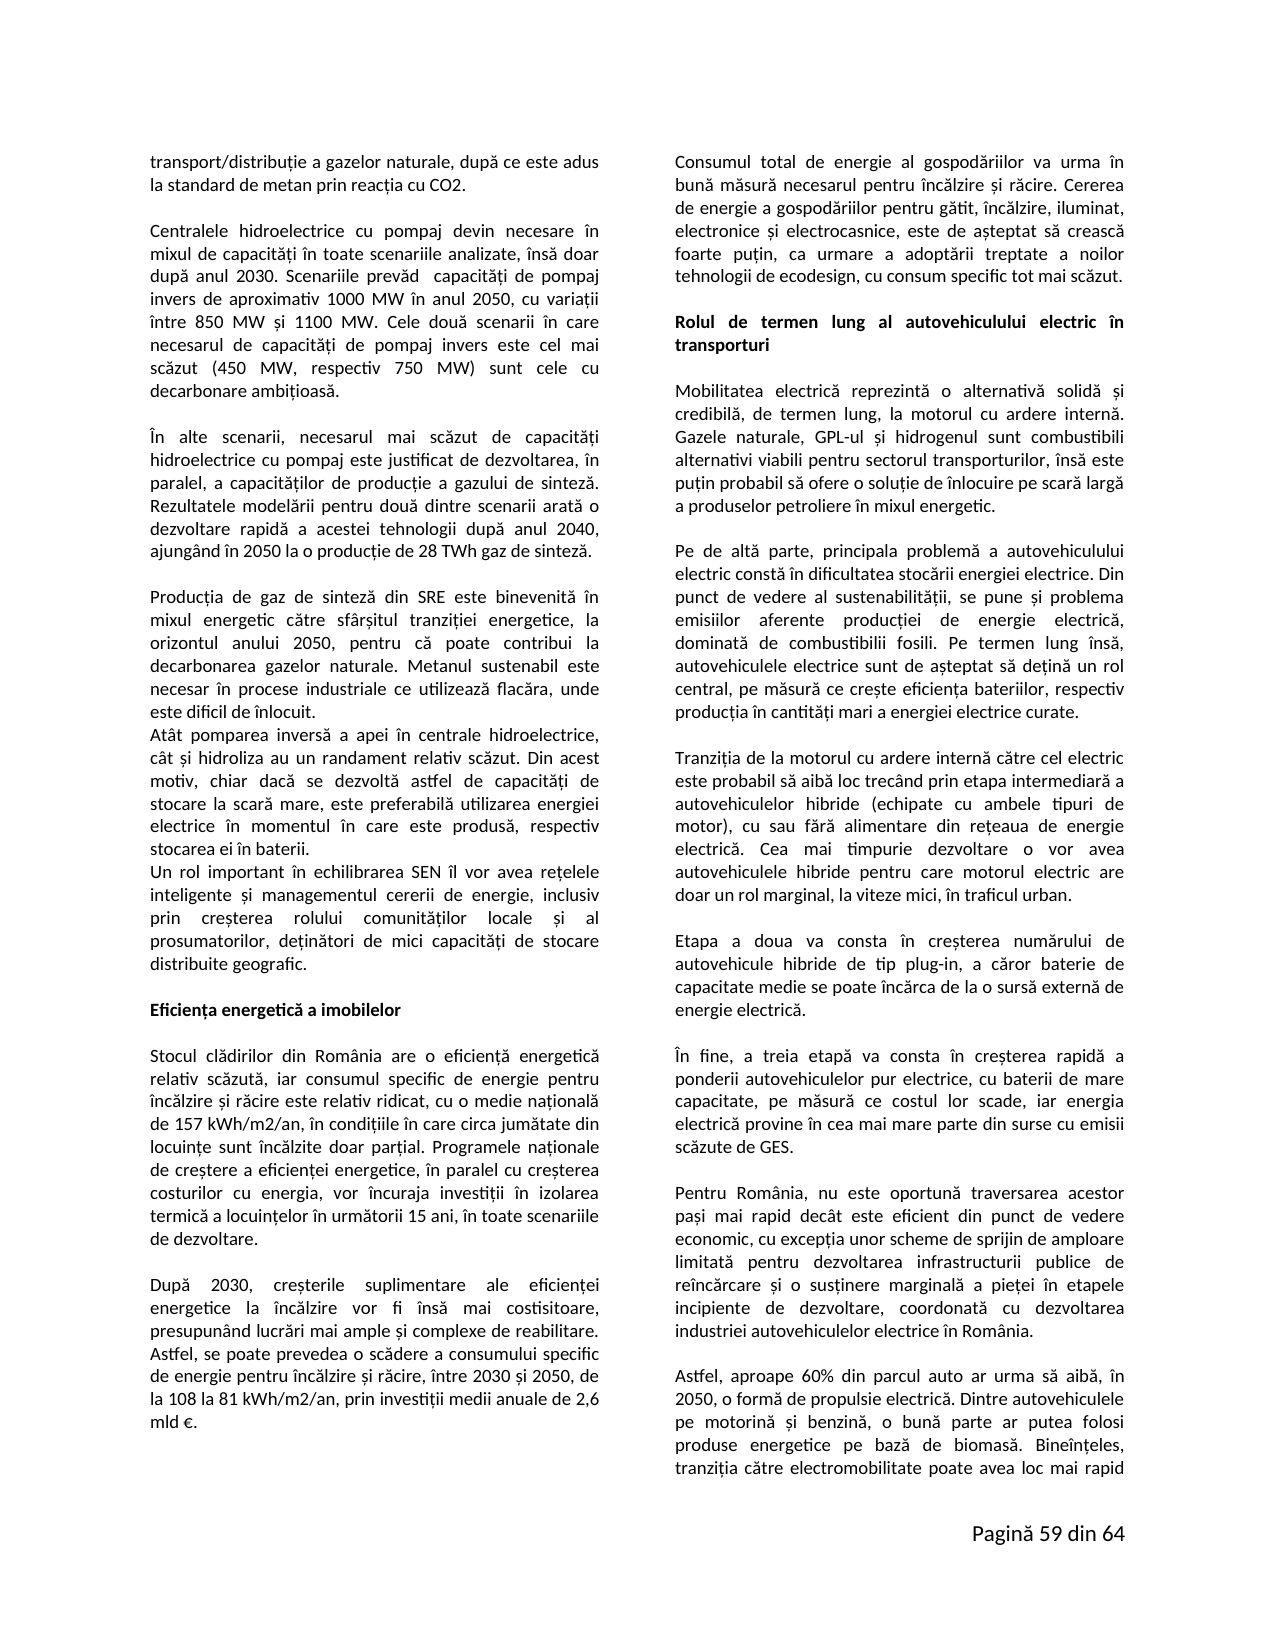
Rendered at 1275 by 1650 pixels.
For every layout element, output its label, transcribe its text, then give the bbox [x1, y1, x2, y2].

text Tranziția de la motorul cu ardere internă către cel electric este probabil să aibă loc trecând prin etapa intermediară a autovehiculelor hibride (echipate cu ambele tipuri de motor), cu sau fără alimentare din rețeaua de energie electrică. Cea mai timpurie dezvoltare o vor avea autovehiculele hibride pentru care motorul electric are doar un rol marginal, la viteze mici, în traficul urban. [675, 746, 1125, 906]
text În alte scenarii, necesarul mai scăzut de capacități hidroelectrice cu pompaj este justificat de dezvoltarea, în paralel, a capacităților de producție a gazului de sinteză. Rezultatele modelării pentru două dintre scenarii arată o dezvoltare rapidă a acestei tehnologii după anul 2040, ajungând în 2050 la o producție de 28 TWh gaz de sinteză. [150, 425, 600, 562]
text Eficiența energetică a imobilelor [150, 998, 600, 1021]
text În fine, a treia etapă va consta în creșterea rapidă a ponderii autovehiculelor pur electrice, cu baterii de mare capacitate, pe măsură ce costul lor scade, iar energia electrică provine în cea mai mare parte din surse cu emisii scăzute de GES. [675, 1044, 1125, 1158]
text transport/distribuție a gazelor naturale, după ce este adus la standard de metan prin reacția cu CO2. [150, 150, 600, 196]
text Pentru România, nu este oportună traversarea acestor pași mai rapid decât este eficient din punct de vedere economic, cu excepția unor scheme de sprijin de amploare limitată pentru dezvoltarea infrastructurii publice de reîncărcare și o susținere marginală a pieței în etapele incipiente de dezvoltare, coordonată cu dezvoltarea industriei autovehiculelor electrice în România. [675, 1181, 1125, 1342]
text Rolul de termen lung al autovehiculului electric în transporturi [675, 310, 1125, 356]
text Producția de gaz de sinteză din SRE este binevenită în mixul energetic către sfârșitul tranziției energetice, la orizontul anului 2050, pentru că poate contribui la decarbonarea gazelor naturale. Metanul sustenabil este necesar în procese industriale ce utilizează flacăra, unde este dificil de înlocuit. [150, 585, 600, 723]
text Pe de altă parte, principala problemă a autovehiculului electric constă în dificultatea stocării energiei electrice. Din punct de vedere al sustenabilității, se pune și problema emisiilor aferente producției de energie electrică, dominată de combustibilii fosili. Pe termen lung însă, autovehiculele electrice sunt de așteptat să dețină un rol central, pe măsură ce crește eficiența bateriilor, respectiv producția în cantități mari a energiei electrice curate. [675, 539, 1125, 723]
text Consumul total de energie al gospodăriilor va urma în bună măsură necesarul pentru încălzire și răcire. Cererea de energie a gospodăriilor pentru gătit, încălzire, iluminat, electronice și electrocasnice, este de așteptat să crească foarte puțin, ca urmare a adoptării treptate a noilor tehnologii de ecodesign, cu consum specific tot mai scăzut. [675, 150, 1125, 287]
text Etapa a doua va consta în creșterea numărului de autovehicule hibride de tip plug-in, a căror baterie de capacitate medie se poate încărca de la o sursă externă de energie electrică. [675, 929, 1125, 1021]
text Astfel, aproape 60% din parcul auto ar urma să aibă, în 2050, o formă de propulsie electrică. Dintre autovehiculele pe motorină și benzină, o bună parte ar putea folosi produse energetice pe bază de biomasă. Bineînțeles, tranziția către electromobilitate poate avea loc mai rapid [675, 1364, 1125, 1479]
text Centralele hidroelectrice cu pompaj devin necesare în mixul de capacități în toate scenariile analizate, însă doar după anul 2030. Scenariile prevăd capacități de pompaj invers de aproximativ 1000 MW în anul 2050, cu variații între 850 MW și 1100 MW. Cele două scenarii în care necesarul de capacități de pompaj invers este cel mai scăzut (450 MW, respectiv 750 MW) sunt cele cu decarbonare ambițioasă. [150, 219, 600, 402]
text Atât pomparea inversă a apei în centrale hidroelectrice, cât și hidroliza au un randament relativ scăzut. Din acest motiv, chiar dacă se dezvoltă astfel de capacități de stocare la scară mare, este preferabilă utilizarea energiei electrice în momentul în care este produsă, respectiv stocarea ei în baterii. [150, 723, 600, 860]
text Stocul clădirilor din România are o eficiență energetică relativ scăzută, iar consumul specific de energie pentru încălzire și răcire este relativ ridicat, cu o medie națională de 157 kWh/m2/an, în condițiile în care circa jumătate din locuințe sunt încălzite doar parțial. Programele naționale de creștere a eficienței energetice, în paralel cu creșterea costurilor cu energia, vor încuraja investiții în izolarea termică a locuințelor în următorii 15 ani, în toate scenariile de dezvoltare. [150, 1044, 600, 1250]
text După 2030, creșterile suplimentare ale eficienței energetice la încălzire vor fi însă mai costisitoare, presupunând lucrări mai ample și complexe de reabilitare. Astfel, se poate prevedea o scădere a consumului specific de energie pentru încălzire și răcire, între 2030 și 2050, de la 108 la 81 kWh/m2/an, prin investiții medii anuale de 2,6 mld €. [150, 1273, 600, 1433]
text Un rol important în echilibrarea SEN îl vor avea rețelele inteligente și managementul cererii de energie, inclusiv prin creșterea rolului comunităților locale și al prosumatorilor, deținători de mici capacități de stocare distribuite geografic. [150, 860, 600, 975]
text Mobilitatea electrică reprezintă o alternativă solidă și credibilă, de termen lung, la motorul cu ardere internă. Gazele naturale, GPL-ul și hidrogenul sunt combustibili alternativi viabili pentru sectorul transporturilor, însă este puțin probabil să ofere o soluție de înlocuire pe scară largă a produselor petroliere în mixul energetic. [675, 379, 1125, 517]
